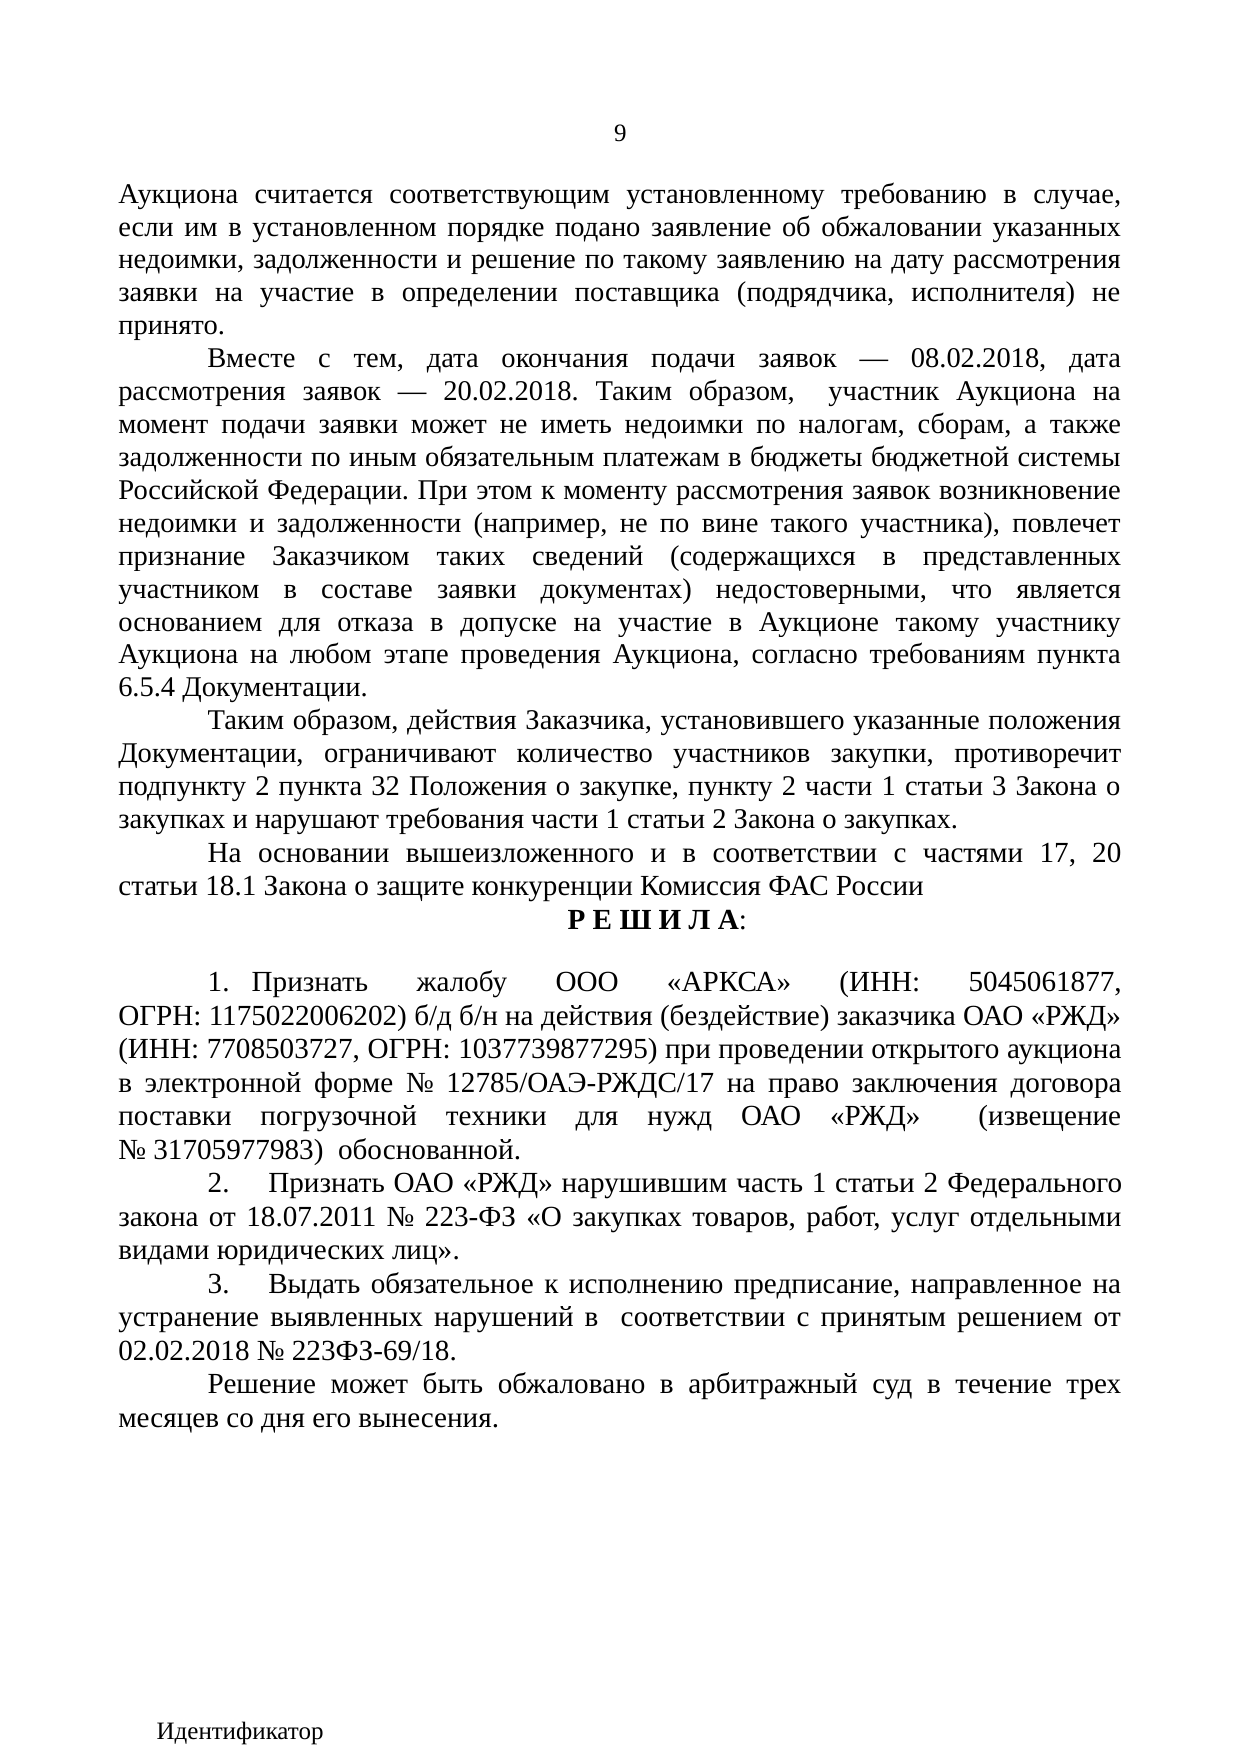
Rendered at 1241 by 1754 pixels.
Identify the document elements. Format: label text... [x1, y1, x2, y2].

text На основании вышеизложенного и в соответствии с частями 17, 20 статьи 18.1 Закона о защите конкуренции Комиссия ФАС России [118, 835, 1122, 902]
list Признать жалобу ООО «АРКСА» (ИНН: 5045061877, ОГРН: 1175022006202) б/д б/н на действия (бездействие) заказчика ОАО «РЖД» (ИНН: 7708503727, ОГРН: 1037739877295) при проведении открытого аукциона в электронной форме № 12785/ОАЭ-РЖДС/17 на право заключения договора поставки погрузочной техники для нужд ОАО «РЖД» (извещение № 31705977983) обоснованной. [118, 964, 1122, 1165]
text Решение может быть обжаловано в арбитражный суд в течение трех месяцев со дня его вынесения. [118, 1367, 1122, 1434]
list Признать ОАО «РЖД» нарушившим часть 1 статьи 2 Федерального закона от 18.07.2011 № 223-ФЗ «О закупках товаров, работ, услуг отдельными видами юридических лиц». [118, 1165, 1122, 1266]
text Аукциона считается соответствующим установленному требованию в случае, если им в установленном порядке подано заявление об обжаловании указанных недоимки, задолженности и решение по такому заявлению на дату рассмотрения заявки на участие в определении поставщика (подрядчика, исполнителя) не принято. [118, 176, 1122, 341]
text Таким образом, действия Заказчика, установившего указанные положения Документации, ограничивают количество участников закупки, противоречит подпункту 2 пункта 32 Положения о закупке, пункту 2 части 1 статьи 3 Закона о закупках и нарушают требования части 1 статьи 2 Закона о закупках. [118, 703, 1122, 835]
list Выдать обязательное к исполнению предписание, направленное на устранение выявленных нарушений в соответствии с принятым решением от 02.02.2018 № 223ФЗ-69/18. [118, 1266, 1122, 1367]
text Р Е Ш И Л А: [118, 902, 1122, 935]
text Вместе с тем, дата окончания подачи заявок — 08.02.2018, дата рассмотрения заявок — 20.02.2018. Таким образом, участник Аукциона на момент подачи заявки может не иметь недоимки по налогам, сборам, а также задолженности по иным обязательным платежам в бюджеты бюджетной системы Российской Федерации. При этом к моменту рассмотрения заявок возникновение недоимки и задолженности (например, не по вине такого участника), повлечет признание Заказчиком таких сведений (содержащихся в представленных участником в составе заявки документах) недостоверными, что является основанием для отказа в допуске на участие в Аукционе такому участнику Аукциона на любом этапе проведения Аукциона, согласно требованиям пункта 6.5.4 Документации. [118, 341, 1122, 703]
